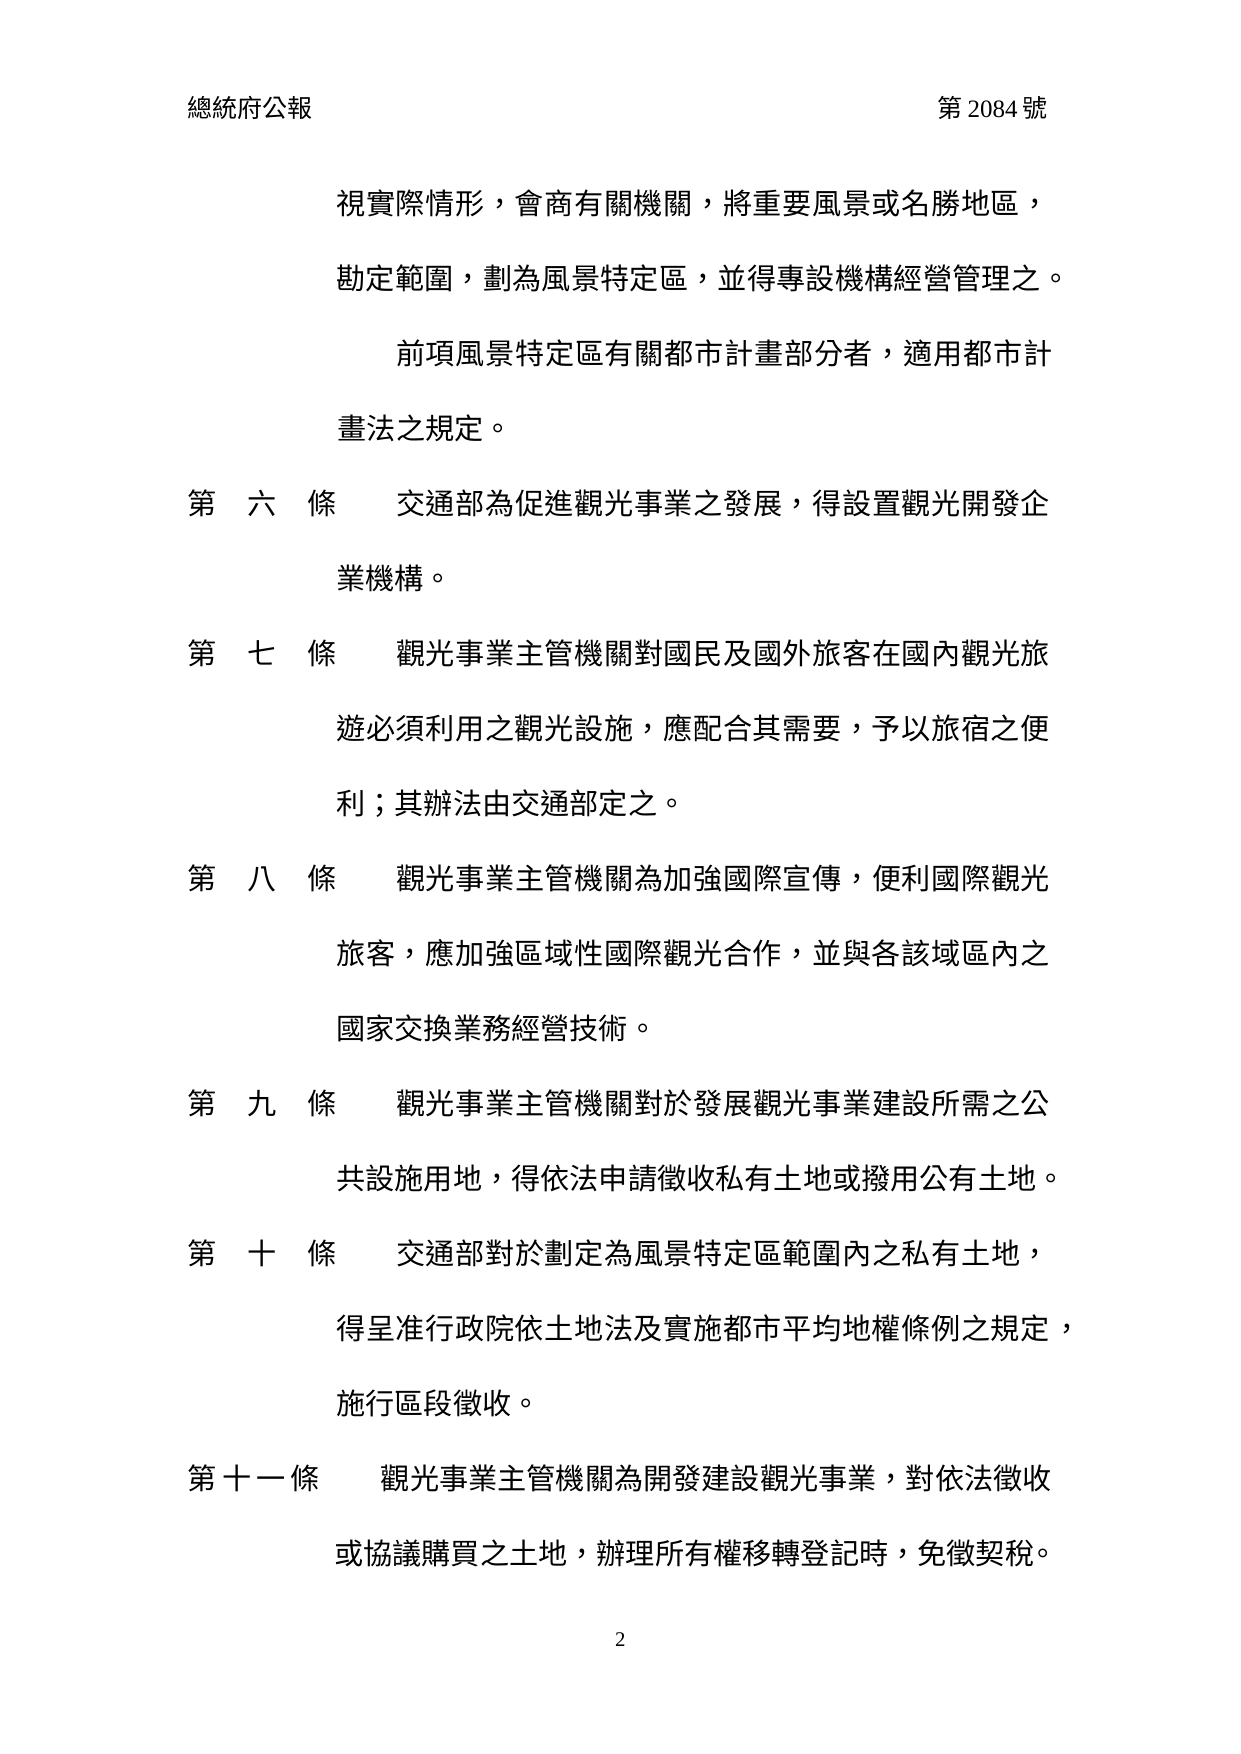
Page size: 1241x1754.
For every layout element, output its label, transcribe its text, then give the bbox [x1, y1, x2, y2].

text 第 五 條 中央或省（市）、縣（市）觀光事業主管機關，得視實際情形，會商有關機關，將重要風景或名勝地區，勘定範圍，劃為風景特定區，並得專設機構經營管理之。 [187, 164, 1053, 314]
text 第 八 條 觀光事業主管機關為加強國際宣傳，便利國際觀光旅客，應加強區域性國際觀光合作，並與各該域區內之國家交換業務經營技術。 [187, 839, 1053, 1064]
text 第十一條 觀光事業主管機關為開發建設觀光事業，對依法徵收或協議購買之土地，辦理所有權移轉登記時，免徵契稅。 [187, 1439, 1053, 1589]
text 第 十 條 交通部對於劃定為風景特定區範圍內之私有土地，得呈准行政院依土地法及實施都市平均地權條例之規定，施行區段徵收。 [187, 1214, 1053, 1439]
text 第 七 條 觀光事業主管機關對國民及國外旅客在國內觀光旅遊必須利用之觀光設施，應配合其需要，予以旅宿之便利；其辦法由交通部定之。 [187, 614, 1053, 839]
text 第 六 條 交通部為促進觀光事業之發展，得設置觀光開發企業機構。 [187, 464, 1053, 614]
text 前項風景特定區有關都市計畫部分者，適用都市計畫法之規定。 [337, 314, 1053, 464]
text 第 九 條 觀光事業主管機關對於發展觀光事業建設所需之公共設施用地，得依法申請徵收私有土地或撥用公有土地。 [187, 1064, 1053, 1214]
